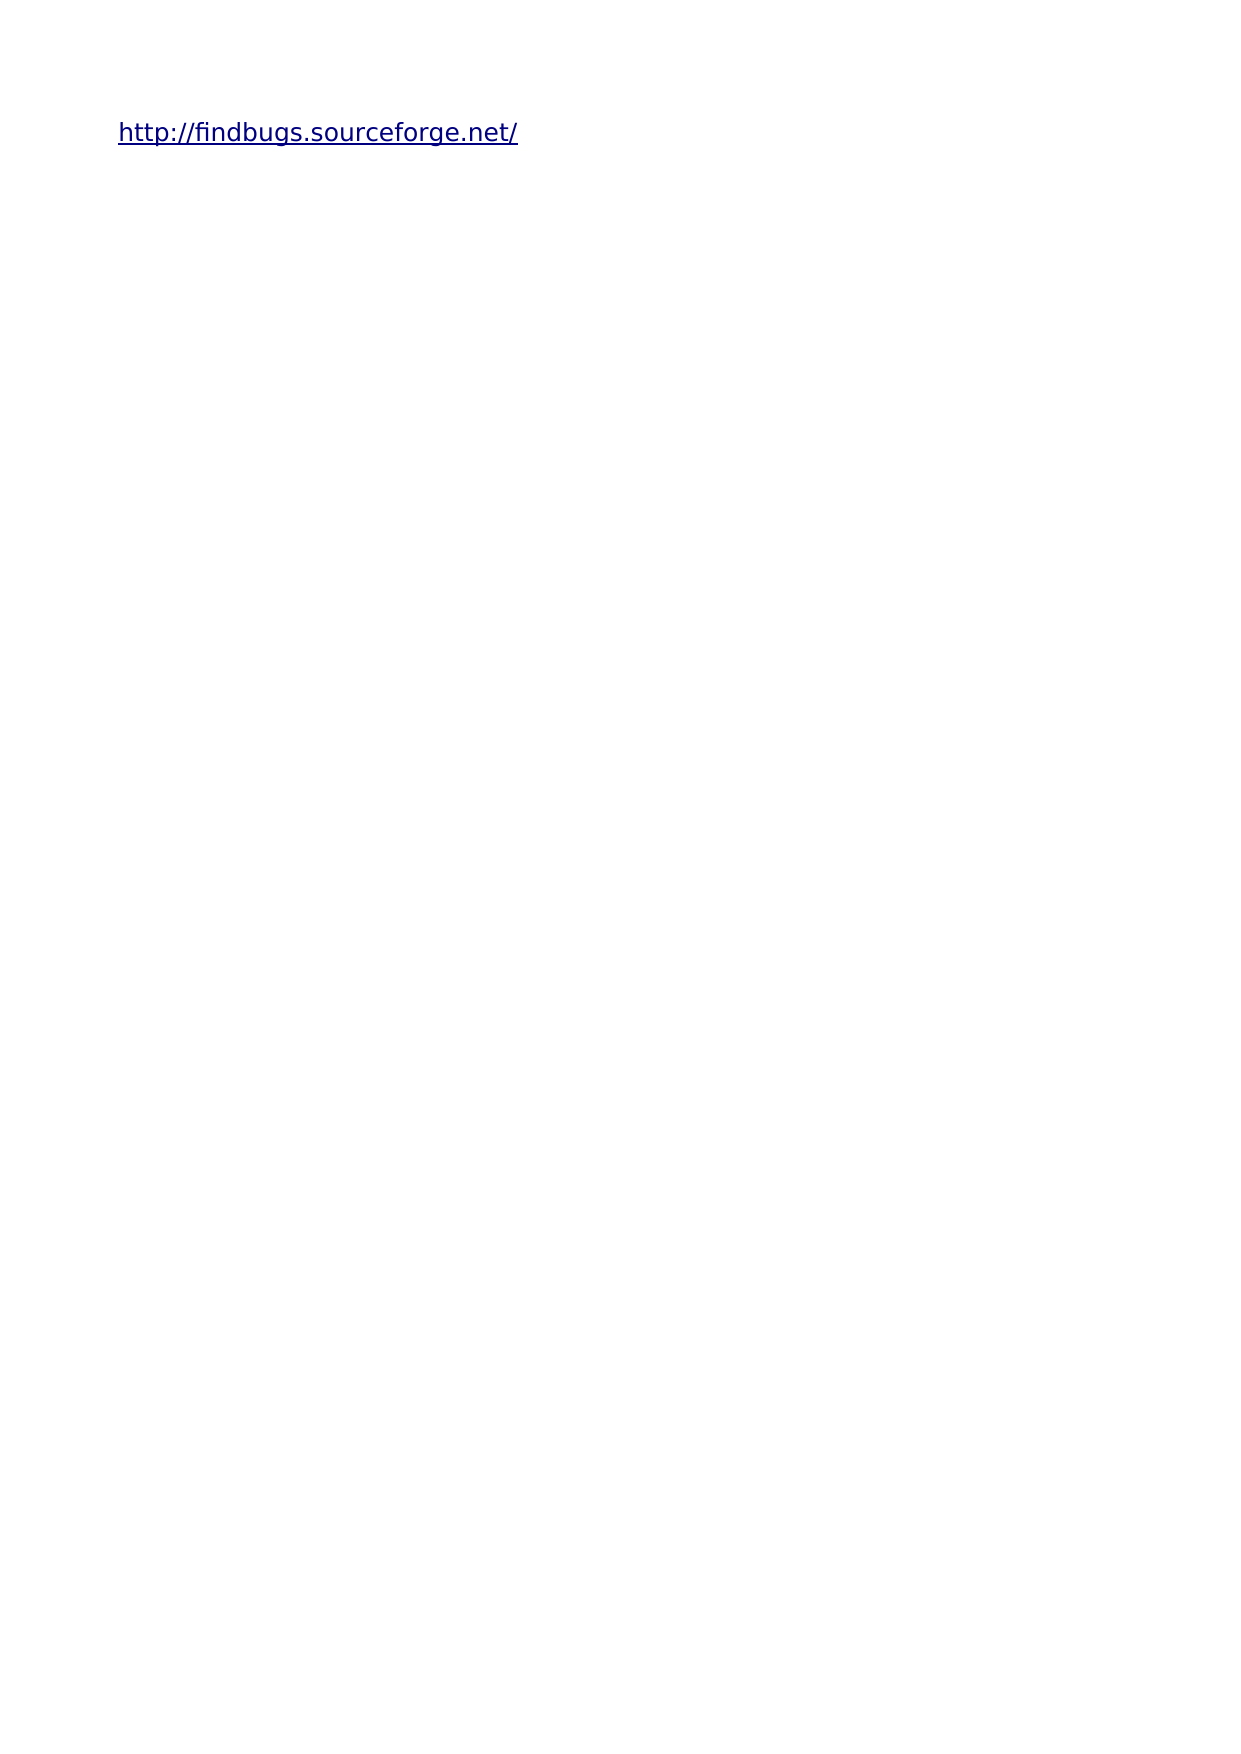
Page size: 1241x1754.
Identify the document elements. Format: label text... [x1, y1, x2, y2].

text http://findbugs.sourceforge.net/ [118, 118, 1122, 147]
